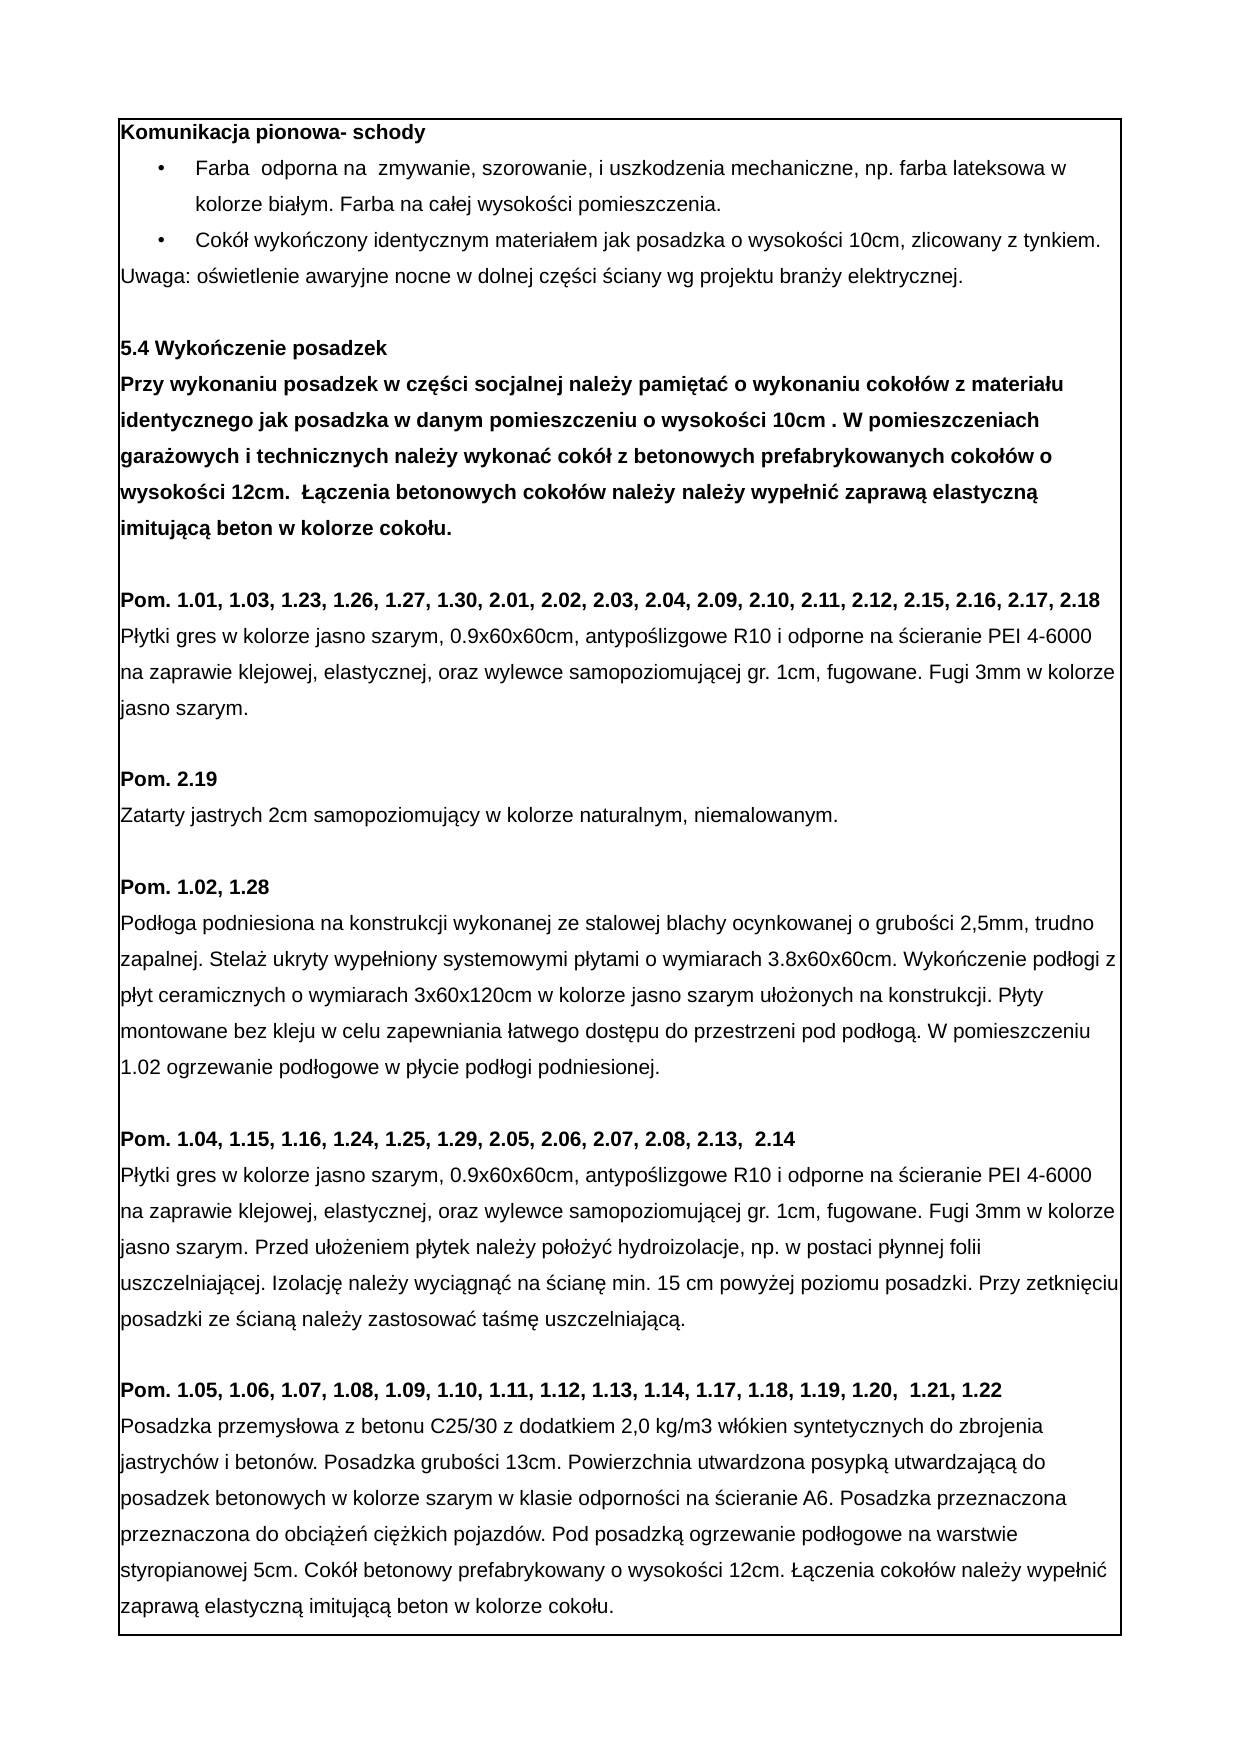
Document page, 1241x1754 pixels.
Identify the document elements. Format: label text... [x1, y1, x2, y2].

text Pom. 2.19 [120, 767, 1120, 791]
text Pom. 1.02, 1.28 [120, 875, 1120, 899]
text Płytki gres w kolorze jasno szarym, 0.9x60x60cm, antypoślizgowe R10 i odporne na ścieranie PEI 4-6000 na zaprawie klejowej, elastycznej, oraz wylewce samopoziomującej gr. 1cm, fugowane. Fugi 3mm w kolorze jasno szarym. [120, 623, 1120, 719]
text Uwaga: oświetlenie awaryjne nocne w dolnej części ściany wg projektu branży elektrycznej. [120, 264, 1120, 288]
text Pom. 1.04, 1.15, 1.16, 1.24, 1.25, 1.29, 2.05, 2.06, 2.07, 2.08, 2.13, 2.14 [120, 1127, 1120, 1151]
text 5.4 Wykończenie posadzek [120, 336, 1120, 360]
text Komunikacja pionowa- schody [120, 120, 1120, 144]
text Pom. 1.05, 1.06, 1.07, 1.08, 1.09, 1.10, 1.11, 1.12, 1.13, 1.14, 1.17, 1.18, 1.19, 1.20, 1.21, 1.22 [120, 1378, 1120, 1402]
text Pom. 1.01, 1.03, 1.23, 1.26, 1.27, 1.30, 2.01, 2.02, 2.03, 2.04, 2.09, 2.10, 2.11, 2.12, 2.15, 2.16, 2.17, 2.18 [120, 588, 1120, 612]
list Cokół wykończony identycznym materiałem jak posadzka o wysokości 10cm, zlicowany z tynkiem. [158, 228, 1120, 252]
text Płytki gres w kolorze jasno szarym, 0.9x60x60cm, antypoślizgowe R10 i odporne na ścieranie PEI 4-6000 na zaprawie klejowej, elastycznej, oraz wylewce samopoziomującej gr. 1cm, fugowane. Fugi 3mm w kolorze jasno szarym. Przed ułożeniem płytek należy położyć hydroizolacje, np. w postaci płynnej folii uszczelniającej. Izolację należy wyciągnąć na ścianę min. 15 cm powyżej poziomu posadzki. Przy zetknięciu posadzki ze ścianą należy zastosować taśmę uszczelniającą. [120, 1163, 1120, 1330]
text Zatarty jastrych 2cm samopoziomujący w kolorze naturalnym, niemalowanym. [120, 803, 1120, 827]
text Przy wykonaniu posadzek w części socjalnej należy pamiętać o wykonaniu cokołów z materiału identycznego jak posadzka w danym pomieszczeniu o wysokości 10cm . W pomieszczeniach garażowych i technicznych należy wykonać cokół z betonowych prefabrykowanych cokołów o wysokości 12cm. Łączenia betonowych cokołów należy należy wypełnić zaprawą elastyczną imitującą beton w kolorze cokołu. [120, 372, 1120, 540]
list Farba odporna na zmywanie, szorowanie, i uszkodzenia mechaniczne, np. farba lateksowa w kolorze białym. Farba na całej wysokości pomieszczenia. [158, 156, 1120, 216]
text Podłoga podniesiona na konstrukcji wykonanej ze stalowej blachy ocynkowanej o grubości 2,5mm, trudno zapalnej. Stelaż ukryty wypełniony systemowymi płytami o wymiarach 3.8x60x60cm. Wykończenie podłogi z płyt ceramicznych o wymiarach 3x60x120cm w kolorze jasno szarym ułożonych na konstrukcji. Płyty montowane bez kleju w celu zapewniania łatwego dostępu do przestrzeni pod podłogą. W pomieszczeniu 1.02 ogrzewanie podłogowe w płycie podłogi podniesionej. [120, 911, 1120, 1079]
text Posadzka przemysłowa z betonu C25/30 z dodatkiem 2,0 kg/m3 włókien syntetycznych do zbrojenia jastrychów i betonów. Posadzka grubości 13cm. Powierzchnia utwardzona posypką utwardzającą do posadzek betonowych w kolorze szarym w klasie odporności na ścieranie A6. Posadzka przeznaczona przeznaczona do obciążeń ciężkich pojazdów. Pod posadzką ogrzewanie podłogowe na warstwie styropianowej 5cm. Cokół betonowy prefabrykowany o wysokości 12cm. Łączenia cokołów należy wypełnić zaprawą elastyczną imitującą beton w kolorze cokołu. [120, 1414, 1120, 1618]
